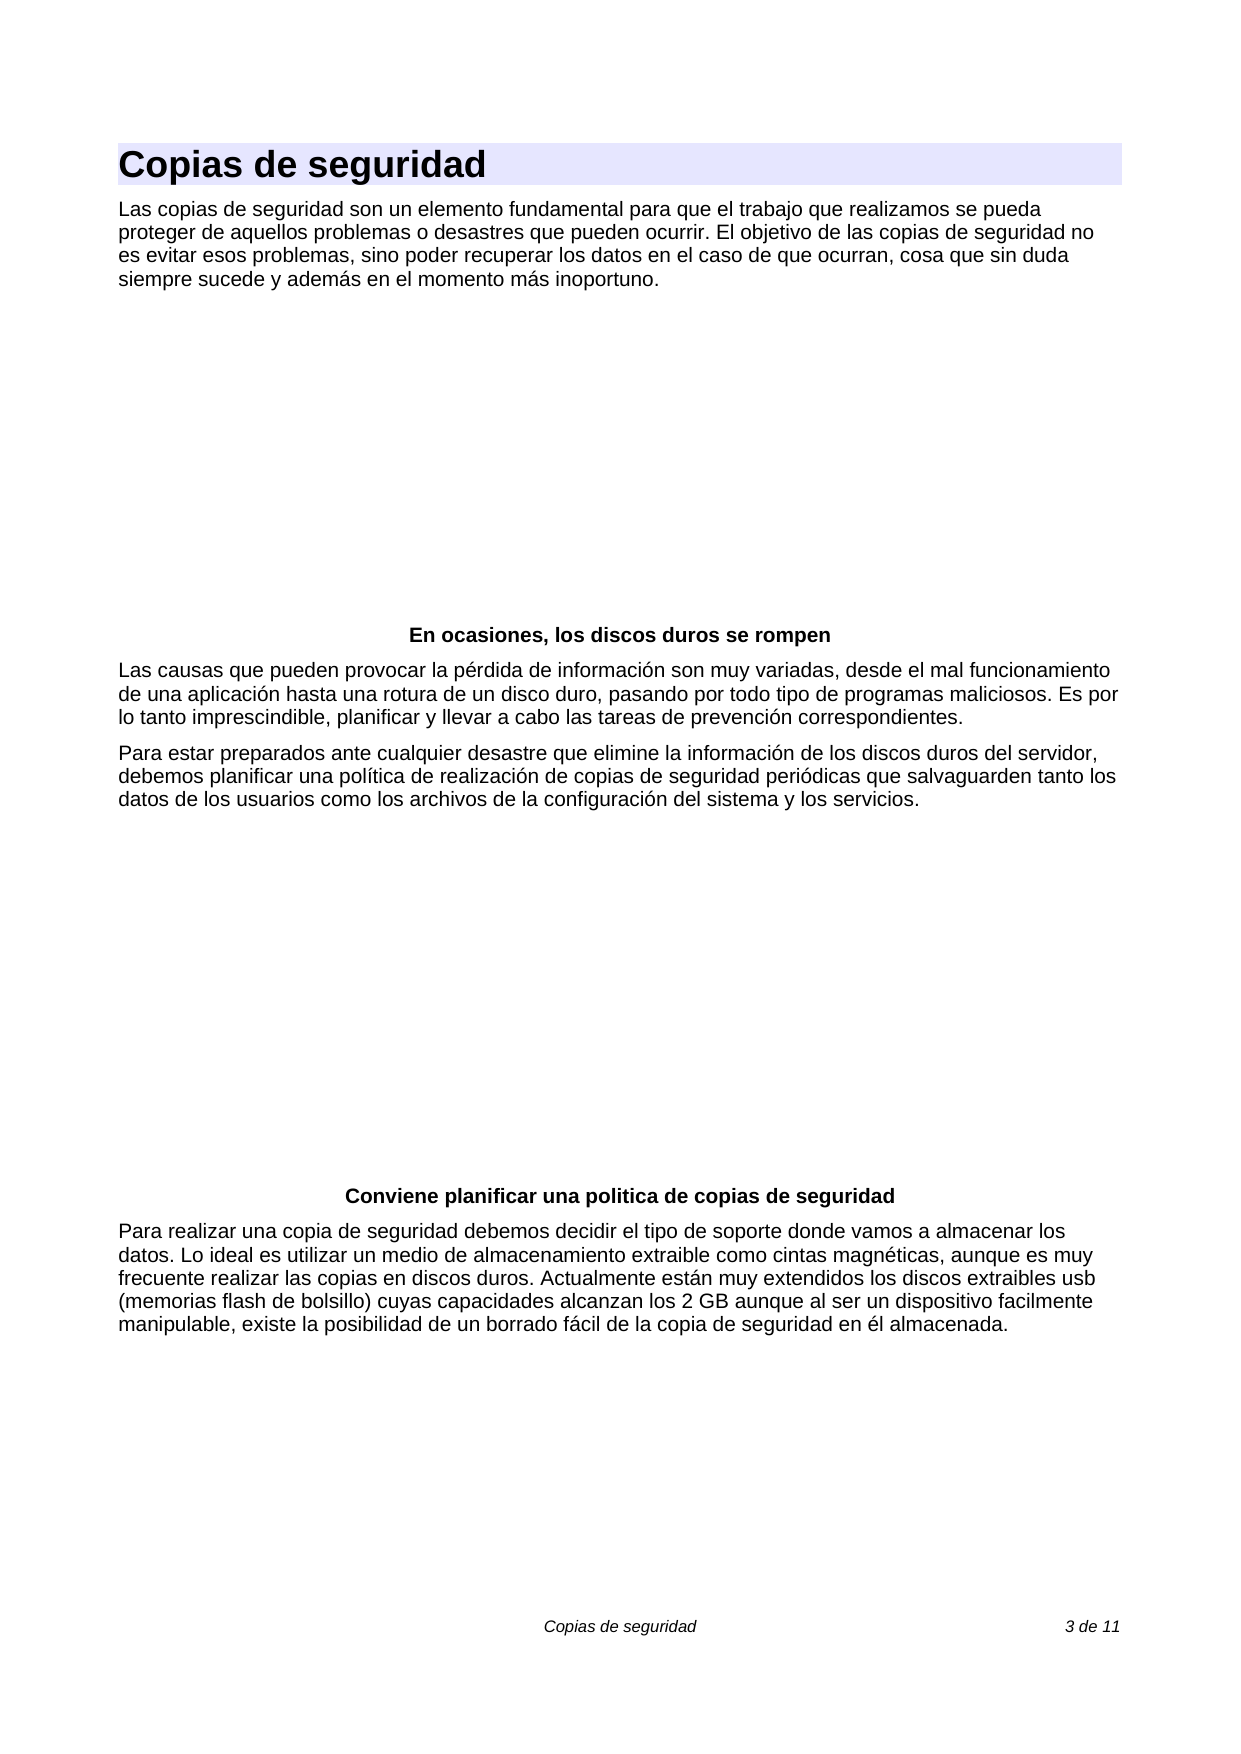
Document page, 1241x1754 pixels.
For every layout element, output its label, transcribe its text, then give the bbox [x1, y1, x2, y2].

text En ocasiones, los discos duros se rompen [118, 623, 1122, 646]
text Conviene planificar una politica de copias de seguridad [118, 1184, 1122, 1207]
subtitle Copias de seguridad [118, 143, 1122, 185]
text Las causas que pueden provocar la pérdida de información son muy variadas, desde el mal funcionamiento de una aplicación hasta una rotura de un disco duro, pasando por todo tipo de programas maliciosos. Es por lo tanto imprescindible, planificar y llevar a cabo las tareas de prevención correspondientes. [118, 659, 1122, 729]
text Las copias de seguridad son un elemento fundamental para que el trabajo que realizamos se pueda proteger de aquellos problemas o desastres que pueden ocurrir. El objetivo de las copias de seguridad no es evitar esos problemas, sino poder recuperar los datos en el caso de que ocurran, cosa que sin duda siempre sucede y además en el momento más inoportuno. [118, 197, 1122, 290]
text Para estar preparados ante cualquier desastre que elimine la información de los discos duros del servidor, debemos planificar una política de realización de copias de seguridad periódicas que salvaguarden tanto los datos de los usuarios como los archivos de la configuración del sistema y los servicios. [118, 741, 1122, 811]
text Para realizar una copia de seguridad debemos decidir el tipo de soporte donde vamos a almacenar los datos. Lo ideal es utilizar un medio de almacenamiento extraible como cintas magnéticas, aunque es muy frecuente realizar las copias en discos duros. Actualmente están muy extendidos los discos extraibles usb (memorias flash de bolsillo) cuyas capacidades alcanzan los 2 GB aunque al ser un dispositivo facilmente manipulable, existe la posibilidad de un borrado fácil de la copia de seguridad en él almacenada. [118, 1220, 1122, 1336]
